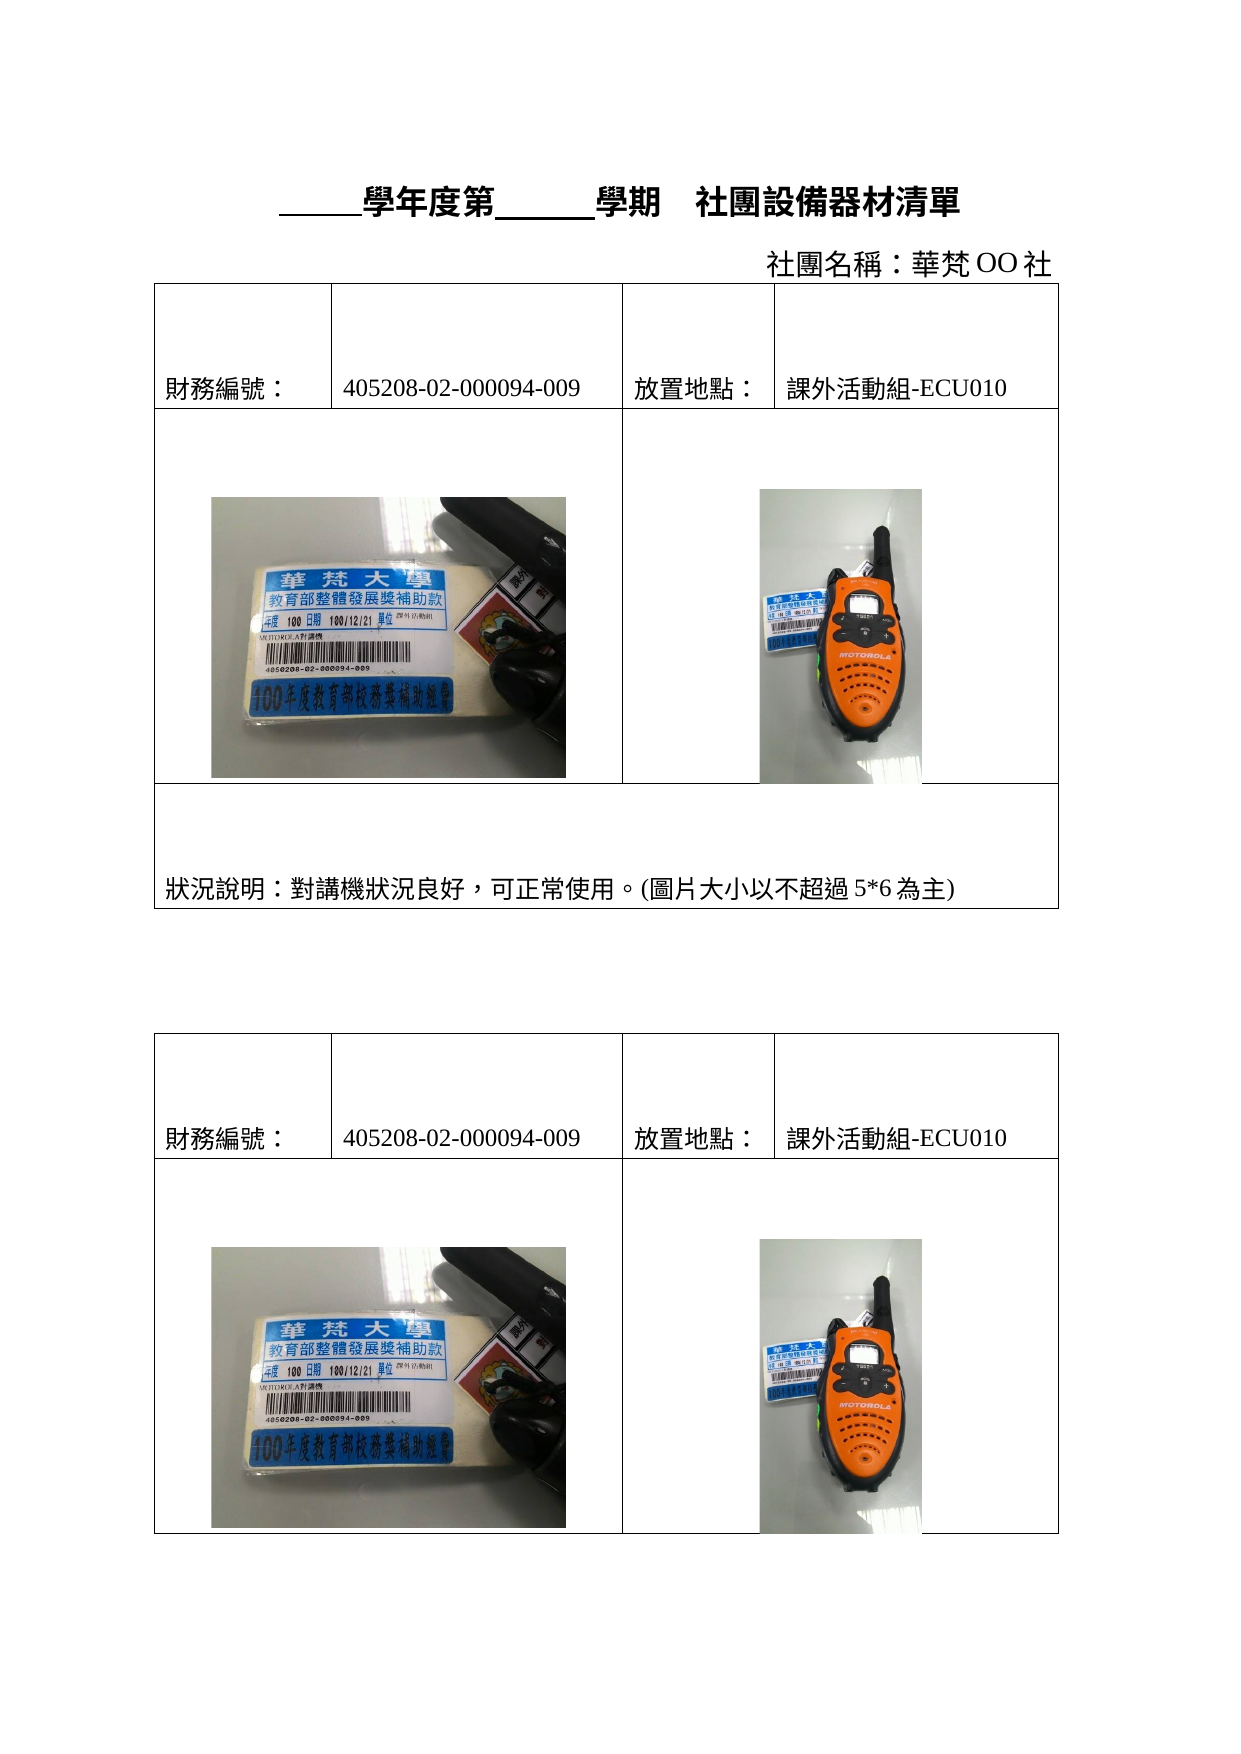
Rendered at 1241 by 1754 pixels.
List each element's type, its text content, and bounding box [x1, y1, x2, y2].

text 社團名稱：華梵OO社 [187, 221, 1053, 283]
text 學年度第 學期 社團設備器材清單 [187, 158, 1053, 221]
table_header 課外活動組-ECU010 [775, 1034, 1058, 1158]
table_header 405208-02-000094-009 [332, 1034, 622, 1158]
table_header 課外活動組-ECU010 [775, 284, 1058, 408]
table_header 財務編號： [155, 1034, 331, 1158]
table_cell [155, 1159, 622, 1533]
table_header 放置地點： [623, 1034, 774, 1158]
table_cell [623, 409, 1058, 783]
table_header 405208-02-000094-009 [332, 284, 622, 408]
table_cell 狀況說明：對講機狀況良好，可正常使用。(圖片大小以不超過5*6為主) [155, 784, 1058, 908]
table_header 放置地點： [623, 284, 774, 408]
table_header 財務編號： [155, 284, 331, 408]
table_cell [155, 409, 622, 783]
table_cell [623, 1159, 1058, 1533]
